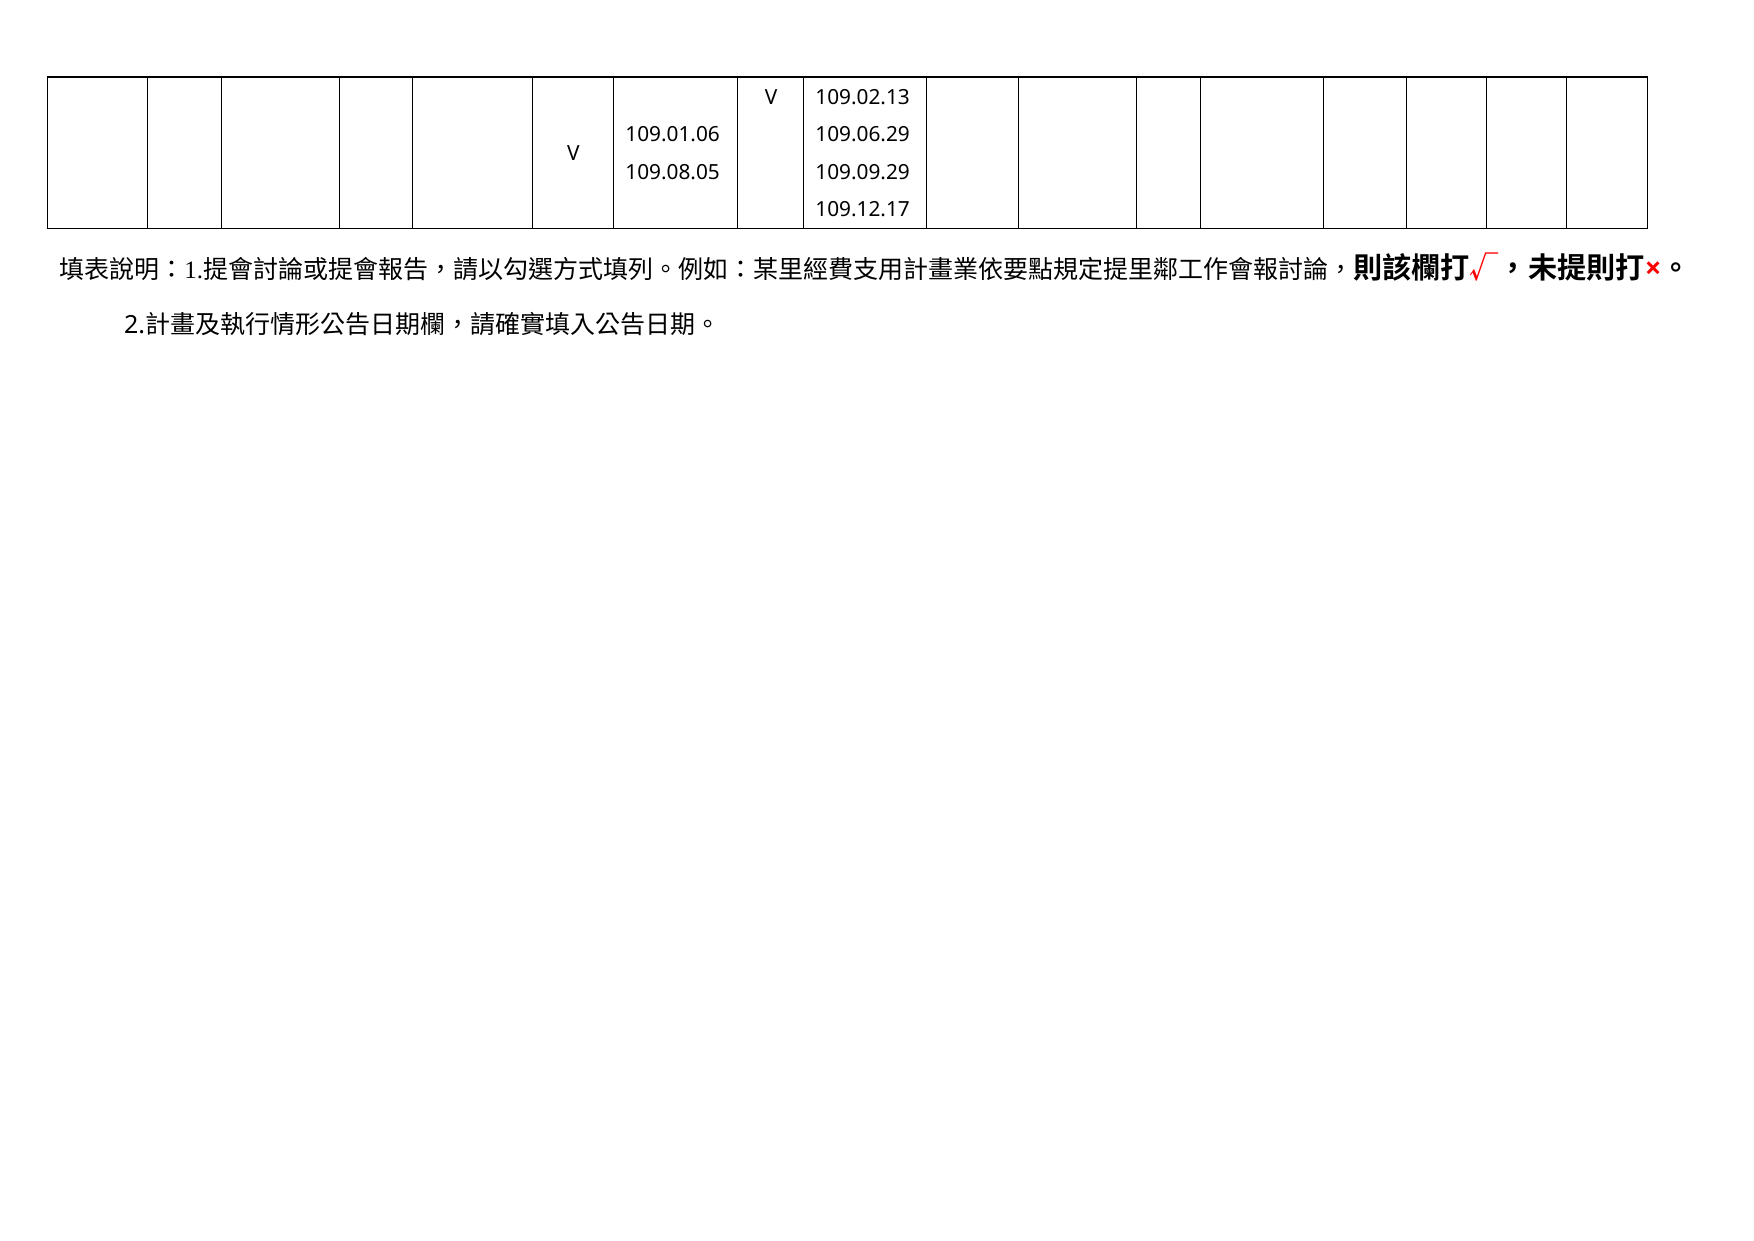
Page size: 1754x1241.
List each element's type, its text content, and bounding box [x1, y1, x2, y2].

table_cell [1567, 78, 1647, 227]
table_cell 109.02.13 109.06.29 109.09.29 109.12.17 [804, 78, 926, 227]
table_cell [1324, 78, 1406, 227]
table_cell V [533, 78, 613, 227]
text 填表說明：1.提會討論或提會報告，請以勾選方式填列。例如：某里經費支用計畫業依要點規定提里鄰工作會報討論，則該欄打√，未提則打×。 [59, 228, 1695, 303]
table_cell [1137, 78, 1200, 227]
table_cell [1407, 78, 1486, 227]
table_cell [1487, 78, 1566, 227]
table_cell [1201, 78, 1323, 227]
table_cell [927, 78, 1018, 227]
table_cell [1019, 78, 1136, 227]
table_cell [48, 78, 147, 227]
table_cell [148, 78, 221, 227]
table_cell [340, 78, 412, 227]
table_cell 109.01.06109.08.05 [614, 78, 737, 227]
table_cell [413, 78, 532, 227]
table_cell V [738, 78, 803, 227]
table_cell [222, 78, 339, 227]
text 2.計畫及執行情形公告日期欄，請確實填入公告日期。 [59, 303, 1695, 341]
